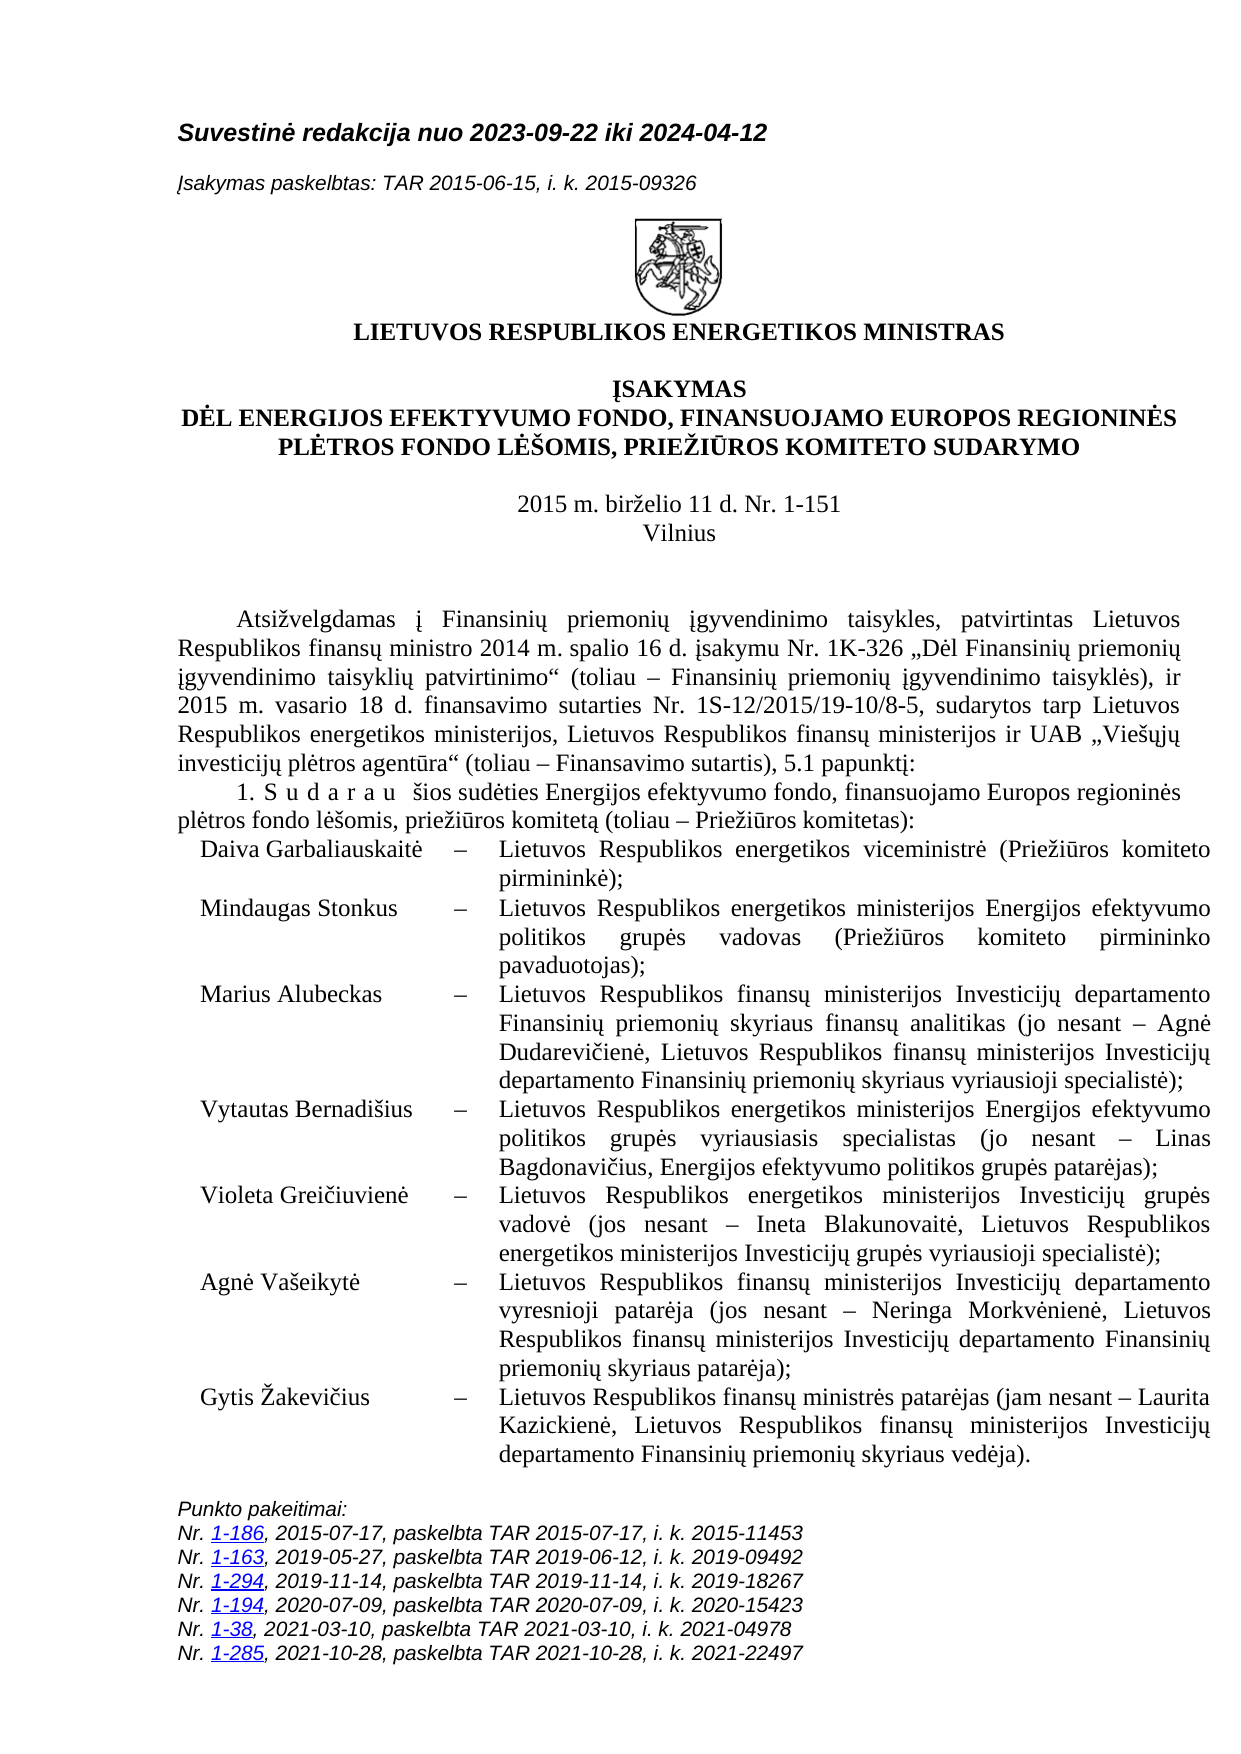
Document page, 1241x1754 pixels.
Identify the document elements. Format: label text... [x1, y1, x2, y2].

table_cell – [443, 1094, 487, 1180]
text LIETUVOS RESPUBLIKOS energetikos MINISTRAS [177, 317, 1181, 346]
table_cell – [443, 893, 487, 979]
text 1. Sudarau šios sudėties Energijos efektyvumo fondo, finansuojamo Europos regioninės plėtros fondo lėšomis, priežiūros komitetą (toliau – Priežiūros komitetas): [177, 777, 1181, 834]
text Nr. 1-285, 2021-10-28, paskelbta TAR 2021-10-28, i. k. 2021-22497 [177, 1640, 1181, 1664]
table_cell – [443, 979, 487, 1094]
table_cell Lietuvos Respublikos finansų ministrės patarėjas (jam nesant – Laurita Kazickienė, Lietuvos Respublikos finansų ministerijos Investicijų departamento Finansinių priemonių skyriaus vedėja). [487, 1382, 1222, 1468]
text Nr. 1-186, 2015-07-17, paskelbta TAR 2015-07-17, i. k. 2015-11453 [177, 1521, 1181, 1544]
table_header [177, 834, 189, 1468]
table_header – [443, 834, 487, 893]
text Nr. 1-194, 2020-07-09, paskelbta TAR 2020-07-09, i. k. 2020-15423 [177, 1592, 1181, 1616]
text Nr. 1-38, 2021-03-10, paskelbta TAR 2021-03-10, i. k. 2021-04978 [177, 1616, 1181, 1640]
table_cell Lietuvos Respublikos energetikos ministerijos Energijos efektyvumo politikos grupės vyriausiasis specialistas (jo nesant – Linas Bagdonavičius, Energijos efektyvumo politikos grupės patarėjas); [487, 1094, 1222, 1180]
table_header Lietuvos Respublikos energetikos viceministrė (Priežiūros komiteto pirmininkė); [487, 834, 1222, 893]
table_cell Lietuvos Respublikos energetikos ministerijos Investicijų grupės vadovė (jos nesant – Ineta Blakunovaitė, Lietuvos Respublikos energetikos ministerijos Investicijų grupės vyriausioji specialistė); [487, 1180, 1222, 1267]
text Suvestinė redakcija nuo 2023-09-22 iki 2024-04-12 [177, 118, 1181, 147]
text Įsakymas paskelbtas: TAR 2015-06-15, i. k. 2015-09326 [177, 171, 1181, 195]
text Punkto pakeitimai: [177, 1497, 1181, 1521]
table_cell Lietuvos Respublikos energetikos ministerijos Energijos efektyvumo politikos grupės vadovas (Priežiūros komiteto pirmininko pavaduotojas); [487, 893, 1222, 979]
table_cell Agnė Vašeikytė [189, 1267, 443, 1382]
table_cell Lietuvos Respublikos finansų ministerijos Investicijų departamento Finansinių priemonių skyriaus finansų analitikas (jo nesant – Agnė Dudarevičienė, Lietuvos Respublikos finansų ministerijos Investicijų departamento Finansinių priemonių skyriaus vyriausioji specialistė); [487, 979, 1222, 1094]
text Nr. 1-294, 2019-11-14, paskelbta TAR 2019-11-14, i. k. 2019-18267 [177, 1568, 1181, 1592]
table_cell – [443, 1267, 487, 1382]
text Nr. 1-163, 2019-05-27, paskelbta TAR 2019-06-12, i. k. 2019-09492 [177, 1544, 1181, 1568]
text Vilnius [177, 518, 1181, 547]
table_cell Gytis Žakevičius [189, 1382, 443, 1468]
table_cell Marius Alubeckas [189, 979, 443, 1094]
table_cell – [443, 1382, 487, 1468]
table_cell Lietuvos Respublikos finansų ministerijos Investicijų departamento vyresnioji patarėja (jos nesant – Neringa Morkvėnienė, Lietuvos Respublikos finansų ministerijos Investicijų departamento Finansinių priemonių skyriaus patarėja); [487, 1267, 1222, 1382]
table_cell Mindaugas Stonkus [189, 893, 443, 979]
table_header Daiva Garbaliauskaitė [189, 834, 443, 893]
text 2015 m. birželio 11 d. Nr. 1-151 [177, 489, 1181, 518]
table_header [1222, 834, 1233, 1468]
text įsakymas [177, 374, 1181, 403]
table_cell Vytautas Bernadišius [189, 1094, 443, 1180]
text DĖL ENERGIJOS EFEKTYVUMO FONDO, FINANSUOJAMO EUROPOS REGIONINĖS PLĖTROS FONDO LĖŠOMIS, PRIEŽIŪROS KOMITETO SUDARYMO [177, 403, 1181, 461]
table_cell Violeta Greičiuvienė [189, 1180, 443, 1267]
table_cell – [443, 1180, 487, 1267]
text Atsižvelgdamas į Finansinių priemonių įgyvendinimo taisykles, patvirtintas Lietuvos Respublikos finansų ministro 2014 m. spalio 16 d. įsakymu Nr. 1K-326 „Dėl Finansinių priemonių įgyvendinimo taisyklių patvirtinimo“ (toliau – Finansinių priemonių įgyvendinimo taisyklės), ir 2015 m. vasario 18 d. finansavimo sutarties Nr. 1S-12/2015/19-10/8-5, sudarytos tarp Lietuvos Respublikos energetikos ministerijos, Lietuvos Respublikos finansų ministerijos ir UAB „Viešųjų investicijų plėtros agentūra“ (toliau – Finansavimo sutartis), 5.1 papunktį: [177, 604, 1181, 777]
